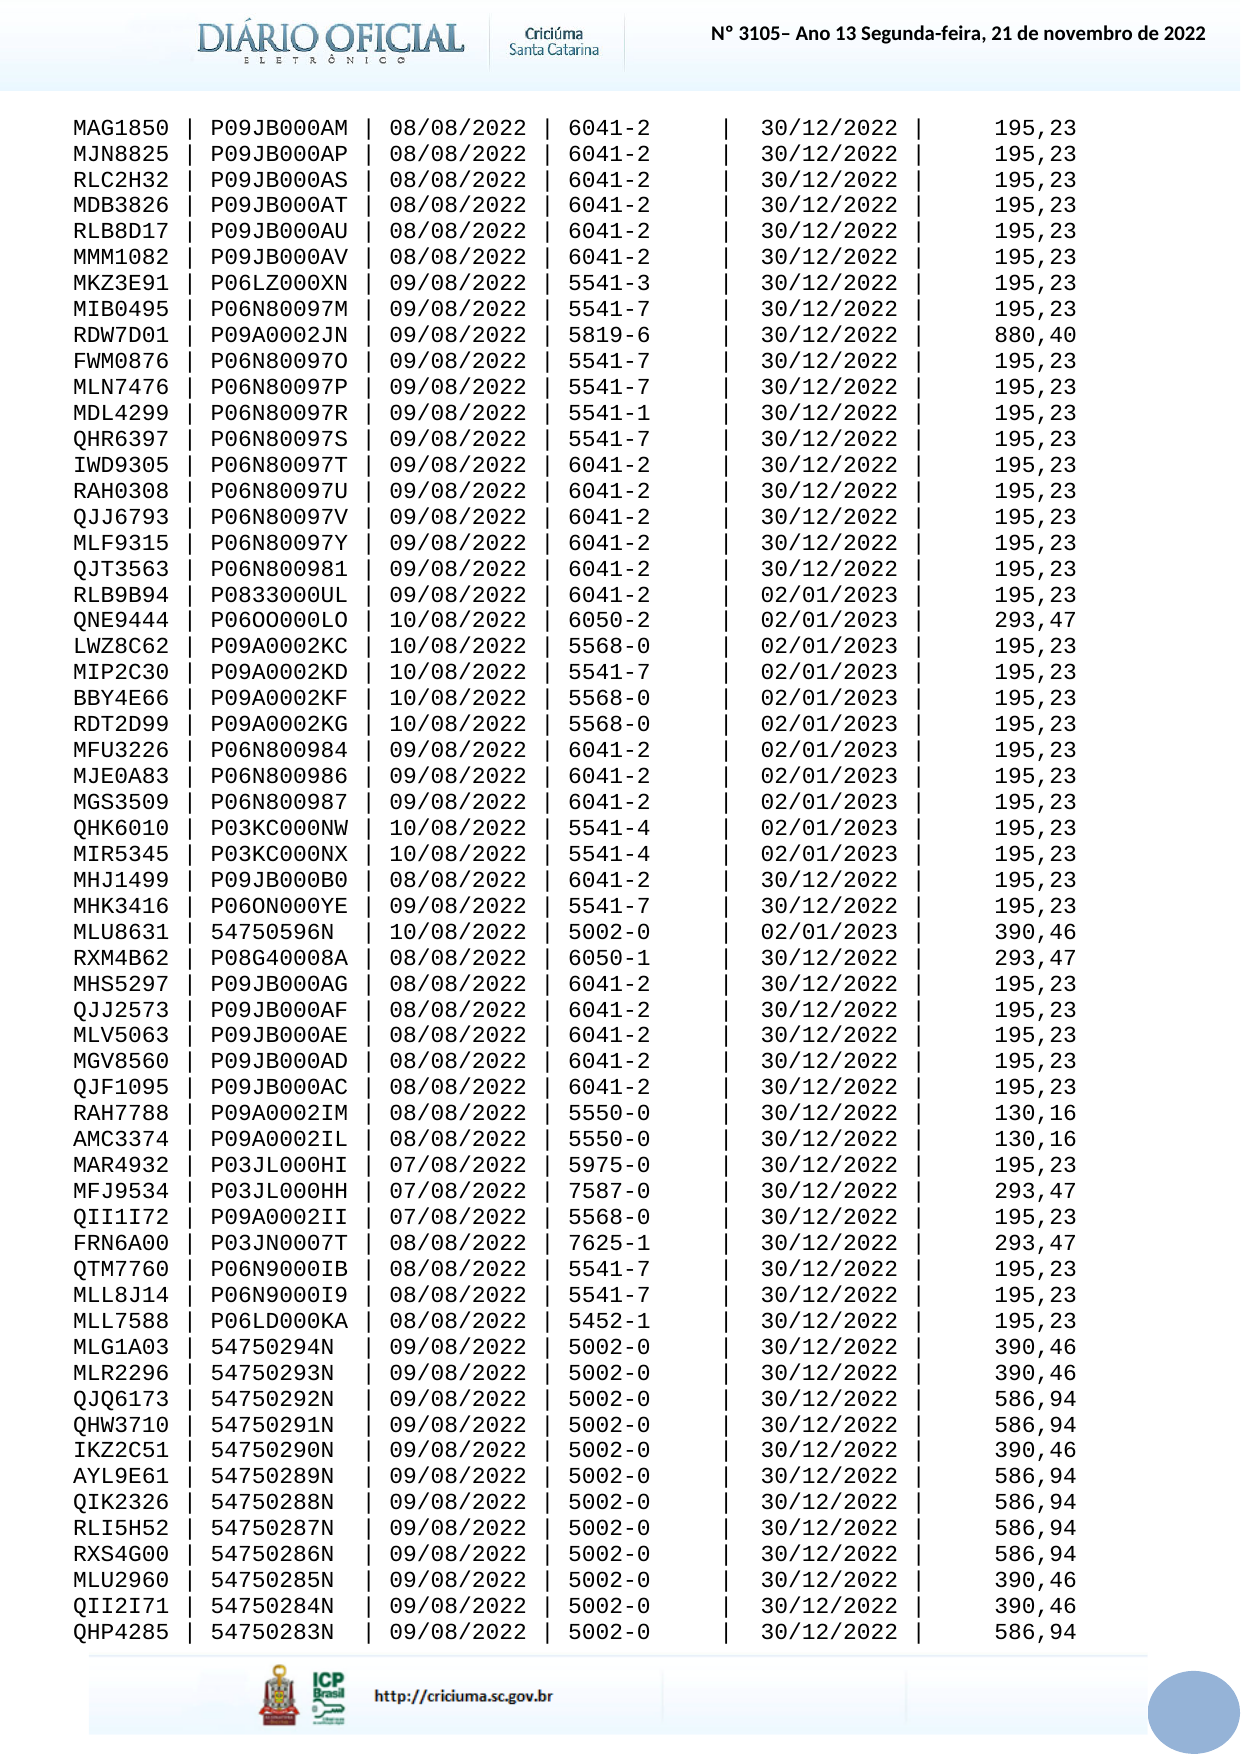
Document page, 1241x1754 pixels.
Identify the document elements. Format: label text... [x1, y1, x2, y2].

text BBY4E66 | P09A0002KF | 10/08/2022 | 5568-0 | 02/01/2023 | 195,23 [59, 687, 1167, 713]
text LWZ8C62 | P09A0002KC | 10/08/2022 | 5568-0 | 02/01/2023 | 195,23 [59, 635, 1167, 661]
text AYL9E61 | 54750289N | 09/08/2022 | 5002-0 | 30/12/2022 | 586,94 [59, 1465, 1167, 1491]
text QJQ6173 | 54750292N | 09/08/2022 | 5002-0 | 30/12/2022 | 586,94 [59, 1387, 1167, 1413]
text RXS4G00 | 54750286N | 09/08/2022 | 5002-0 | 30/12/2022 | 586,94 [59, 1543, 1167, 1568]
text MLV5063 | P09JB000AE | 08/08/2022 | 6041-2 | 30/12/2022 | 195,23 [59, 1024, 1167, 1050]
text MMM1082 | P09JB000AV | 08/08/2022 | 6041-2 | 30/12/2022 | 195,23 [59, 246, 1167, 272]
text MLF9315 | P06N80097Y | 09/08/2022 | 6041-2 | 30/12/2022 | 195,23 [59, 531, 1167, 557]
text MAR4932 | P03JL000HI | 07/08/2022 | 5975-0 | 30/12/2022 | 195,23 [59, 1153, 1167, 1179]
text QII1I72 | P09A0002II | 07/08/2022 | 5568-0 | 30/12/2022 | 195,23 [59, 1205, 1167, 1231]
text RLC2H32 | P09JB000AS | 08/08/2022 | 6041-2 | 30/12/2022 | 195,23 [59, 168, 1167, 194]
text MHS5297 | P09JB000AG | 08/08/2022 | 6041-2 | 30/12/2022 | 195,23 [59, 972, 1167, 998]
text QNE9444 | P06OO000LO | 10/08/2022 | 6050-2 | 02/01/2023 | 293,47 [59, 609, 1167, 635]
text QTM7760 | P06N9000IB | 08/08/2022 | 5541-7 | 30/12/2022 | 195,23 [59, 1257, 1167, 1283]
text MHJ1499 | P09JB000B0 | 08/08/2022 | 6041-2 | 30/12/2022 | 195,23 [59, 868, 1167, 894]
text MHK3416 | P06ON000YE | 09/08/2022 | 5541-7 | 30/12/2022 | 195,23 [59, 894, 1167, 920]
text MFU3226 | P06N800984 | 09/08/2022 | 6041-2 | 02/01/2023 | 195,23 [59, 738, 1167, 764]
text MJN8825 | P09JB000AP | 08/08/2022 | 6041-2 | 30/12/2022 | 195,23 [59, 142, 1167, 168]
text MLR2296 | 54750293N | 09/08/2022 | 5002-0 | 30/12/2022 | 390,46 [59, 1361, 1167, 1387]
text MLU8631 | 54750596N | 10/08/2022 | 5002-0 | 02/01/2023 | 390,46 [59, 920, 1167, 946]
text FRN6A00 | P03JN0007T | 08/08/2022 | 7625-1 | 30/12/2022 | 293,47 [59, 1231, 1167, 1257]
text IWD9305 | P06N80097T | 09/08/2022 | 6041-2 | 30/12/2022 | 195,23 [59, 453, 1167, 479]
text RXM4B62 | P08G40008A | 08/08/2022 | 6050-1 | 30/12/2022 | 293,47 [59, 946, 1167, 972]
text QII2I71 | 54750284N | 09/08/2022 | 5002-0 | 30/12/2022 | 390,46 [59, 1594, 1167, 1620]
text MIP2C30 | P09A0002KD | 10/08/2022 | 5541-7 | 02/01/2023 | 195,23 [59, 661, 1167, 687]
text QJJ6793 | P06N80097V | 09/08/2022 | 6041-2 | 30/12/2022 | 195,23 [59, 505, 1167, 531]
text MFJ9534 | P03JL000HH | 07/08/2022 | 7587-0 | 30/12/2022 | 293,47 [59, 1179, 1167, 1205]
text MGS3509 | P06N800987 | 09/08/2022 | 6041-2 | 02/01/2023 | 195,23 [59, 790, 1167, 816]
text FWM0876 | P06N80097O | 09/08/2022 | 5541-7 | 30/12/2022 | 195,23 [59, 349, 1167, 375]
text QJJ2573 | P09JB000AF | 08/08/2022 | 6041-2 | 30/12/2022 | 195,23 [59, 998, 1167, 1024]
text MLL7588 | P06LD000KA | 08/08/2022 | 5452-1 | 30/12/2022 | 195,23 [59, 1309, 1167, 1335]
text RAH0308 | P06N80097U | 09/08/2022 | 6041-2 | 30/12/2022 | 195,23 [59, 479, 1167, 505]
text QHR6397 | P06N80097S | 09/08/2022 | 5541-7 | 30/12/2022 | 195,23 [59, 427, 1167, 453]
text RAH7788 | P09A0002IM | 08/08/2022 | 5550-0 | 30/12/2022 | 130,16 [59, 1102, 1167, 1128]
text QJT3563 | P06N800981 | 09/08/2022 | 6041-2 | 30/12/2022 | 195,23 [59, 557, 1167, 583]
text MGV8560 | P09JB000AD | 08/08/2022 | 6041-2 | 30/12/2022 | 195,23 [59, 1050, 1167, 1076]
text RDW7D01 | P09A0002JN | 09/08/2022 | 5819-6 | 30/12/2022 | 880,40 [59, 323, 1167, 349]
text RLB9B94 | P0833000UL | 09/08/2022 | 6041-2 | 02/01/2023 | 195,23 [59, 583, 1167, 609]
text MIR5345 | P03KC000NX | 10/08/2022 | 5541-4 | 02/01/2023 | 195,23 [59, 842, 1167, 868]
text RLI5H52 | 54750287N | 09/08/2022 | 5002-0 | 30/12/2022 | 586,94 [59, 1517, 1167, 1543]
text RLB8D17 | P09JB000AU | 08/08/2022 | 6041-2 | 30/12/2022 | 195,23 [59, 220, 1167, 246]
text MKZ3E91 | P06LZ000XN | 09/08/2022 | 5541-3 | 30/12/2022 | 195,23 [59, 272, 1167, 298]
text MLU2960 | 54750285N | 09/08/2022 | 5002-0 | 30/12/2022 | 390,46 [59, 1568, 1167, 1594]
text QIK2326 | 54750288N | 09/08/2022 | 5002-0 | 30/12/2022 | 586,94 [59, 1491, 1167, 1517]
text MLL8J14 | P06N9000I9 | 08/08/2022 | 5541-7 | 30/12/2022 | 195,23 [59, 1283, 1167, 1309]
text QHK6010 | P03KC000NW | 10/08/2022 | 5541-4 | 02/01/2023 | 195,23 [59, 816, 1167, 842]
text MIB0495 | P06N80097M | 09/08/2022 | 5541-7 | 30/12/2022 | 195,23 [59, 298, 1167, 323]
text MDB3826 | P09JB000AT | 08/08/2022 | 6041-2 | 30/12/2022 | 195,23 [59, 194, 1167, 220]
text MDL4299 | P06N80097R | 09/08/2022 | 5541-1 | 30/12/2022 | 195,23 [59, 401, 1167, 427]
text QHW3710 | 54750291N | 09/08/2022 | 5002-0 | 30/12/2022 | 586,94 [59, 1413, 1167, 1439]
text RDT2D99 | P09A0002KG | 10/08/2022 | 5568-0 | 02/01/2023 | 195,23 [59, 713, 1167, 738]
text MJE0A83 | P06N800986 | 09/08/2022 | 6041-2 | 02/01/2023 | 195,23 [59, 764, 1167, 790]
text QJF1095 | P09JB000AC | 08/08/2022 | 6041-2 | 30/12/2022 | 195,23 [59, 1076, 1167, 1102]
text QHP4285 | 54750283N | 09/08/2022 | 5002-0 | 30/12/2022 | 586,94 [59, 1620, 1167, 1646]
text MAG1850 | P09JB000AM | 08/08/2022 | 6041-2 | 30/12/2022 | 195,23 [59, 116, 1167, 142]
text AMC3374 | P09A0002IL | 08/08/2022 | 5550-0 | 30/12/2022 | 130,16 [59, 1128, 1167, 1153]
text MLG1A03 | 54750294N | 09/08/2022 | 5002-0 | 30/12/2022 | 390,46 [59, 1335, 1167, 1361]
text MLN7476 | P06N80097P | 09/08/2022 | 5541-7 | 30/12/2022 | 195,23 [59, 375, 1167, 401]
text IKZ2C51 | 54750290N | 09/08/2022 | 5002-0 | 30/12/2022 | 390,46 [59, 1439, 1167, 1465]
